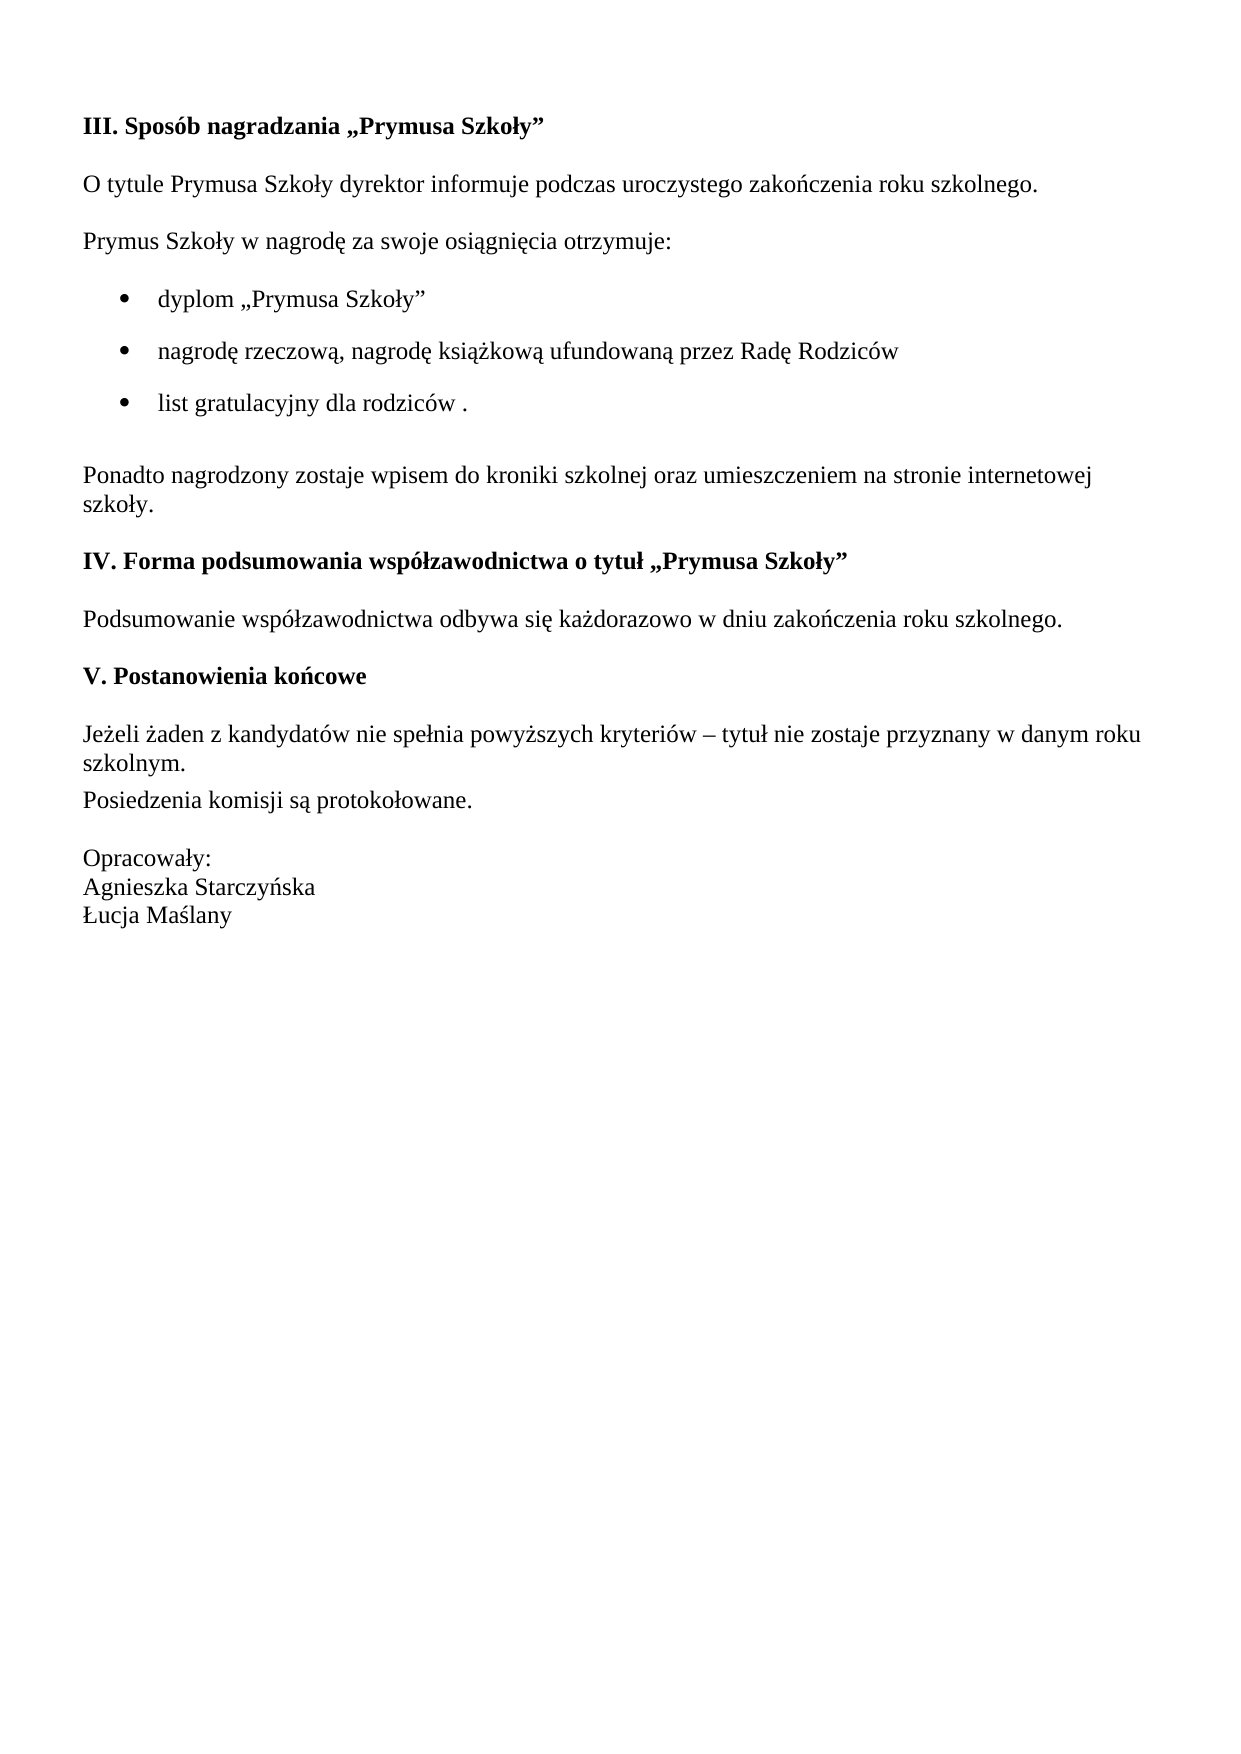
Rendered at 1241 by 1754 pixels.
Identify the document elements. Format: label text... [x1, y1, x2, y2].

text Łucja Maślany [83, 900, 1157, 929]
text Agnieszka Starczyńska [83, 872, 1157, 900]
text IV. Forma podsumowania współzawodnictwa o tytuł „Prymusa Szkoły” [83, 546, 1157, 575]
text V. Postanowienia końcowe [83, 661, 1157, 690]
list nagrodę rzeczową, nagrodę książkową ufundowaną przez Radę Rodziców [120, 336, 1157, 365]
text Ponadto nagrodzony zostaje wpisem do kroniki szkolnej oraz umieszczeniem na stronie internetowej szkoły. [83, 460, 1157, 518]
text Posiedzenia komisji są protokołowane. [83, 785, 1157, 814]
list list gratulacyjny dla rodziców . [120, 388, 1157, 417]
text Prymus Szkoły w nagrodę za swoje osiągnięcia otrzymuje: [83, 226, 1157, 255]
text Opracowały: [83, 843, 1157, 872]
text Jeżeli żaden z kandydatów nie spełnia powyższych kryteriów – tytuł nie zostaje przyznany w danym roku szkolnym. [83, 719, 1157, 776]
text III. Sposób nagradzania „Prymusa Szkoły” [83, 111, 1157, 140]
text O tytule Prymusa Szkoły dyrektor informuje podczas uroczystego zakończenia roku szkolnego. [83, 169, 1157, 198]
text Podsumowanie współzawodnictwa odbywa się każdorazowo w dniu zakończenia roku szkolnego. [83, 604, 1157, 633]
list dyplom „Prymusa Szkoły” [120, 284, 1157, 313]
